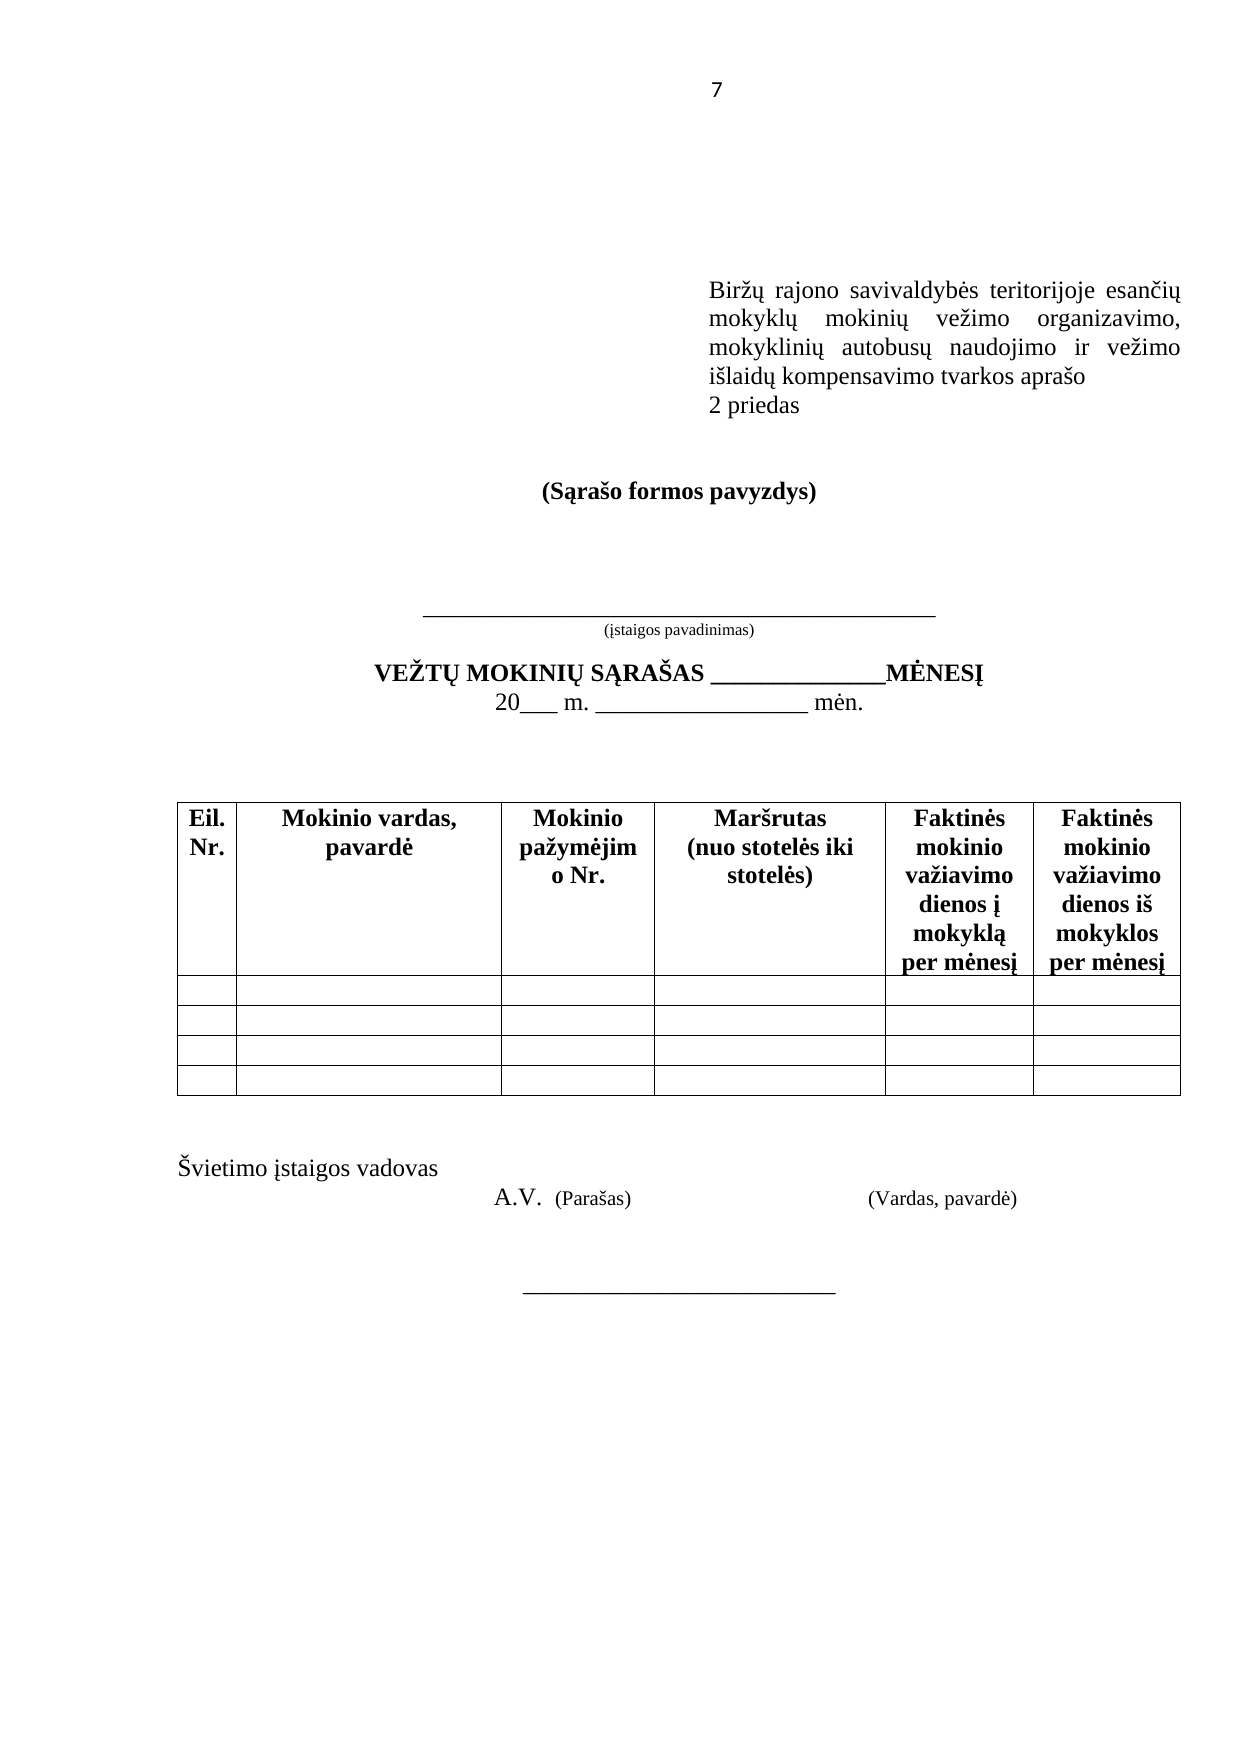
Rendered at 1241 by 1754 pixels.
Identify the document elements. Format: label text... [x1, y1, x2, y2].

table_cell [178, 976, 236, 1005]
table_cell [886, 1066, 1033, 1094]
table_cell [655, 1066, 885, 1094]
table_cell [178, 1006, 236, 1035]
table_header Mokinio pažymėjimo Nr. [502, 803, 654, 975]
table_header Mokinio vardas, pavardė [237, 803, 501, 975]
text (Sąrašo formos pavyzdys) [177, 476, 1181, 505]
text 2 priedas [709, 390, 1181, 418]
table_cell [178, 1066, 236, 1094]
table_cell [502, 976, 654, 1005]
text 20___ m. _________________ mėn. [177, 687, 1181, 716]
text Biržų rajono savivaldybės teritorijoje esančių mokyklų mokinių vežimo organizavimo, mokyklinių autobusų naudojimo ir vežimo išlaidų kompensavimo tvarkos aprašo [709, 275, 1181, 390]
table_cell [502, 1066, 654, 1094]
table_cell [886, 1036, 1033, 1065]
table_cell [237, 1066, 501, 1094]
table_cell [1034, 1006, 1180, 1035]
text _________________________ [177, 1268, 1181, 1297]
table_header Faktinės mokinio važiavimo dienos iš mokyklos per mėnesį [1034, 803, 1180, 975]
text (įstaigos pavadinimas) [177, 620, 1181, 639]
table_cell [1034, 1066, 1180, 1094]
table_cell [886, 976, 1033, 1005]
text VEŽTŲ MOKINIŲ SĄRAŠAS ______________MĖNESĮ [177, 658, 1181, 687]
table_cell [178, 1036, 236, 1065]
text _________________________________________ [177, 591, 1181, 620]
table_cell [237, 1036, 501, 1065]
text A.V. (Parašas) (Vardas, pavardė) [177, 1182, 1181, 1211]
table_header Faktinės mokinio važiavimo dienos į mokyklą per mėnesį [886, 803, 1033, 975]
table_cell [655, 976, 885, 1005]
table_cell [655, 1036, 885, 1065]
table_header Maršrutas (nuo stotelės iki stotelės) [655, 803, 885, 975]
table_cell [237, 976, 501, 1005]
table_cell [502, 1006, 654, 1035]
table_cell [655, 1006, 885, 1035]
table_cell [886, 1006, 1033, 1035]
table_cell [1034, 1036, 1180, 1065]
table_cell [1034, 976, 1180, 1005]
table_cell [237, 1006, 501, 1035]
table_cell [502, 1036, 654, 1065]
text Švietimo įstaigos vadovas [177, 1153, 1181, 1182]
table_header Eil. Nr. [178, 803, 236, 975]
